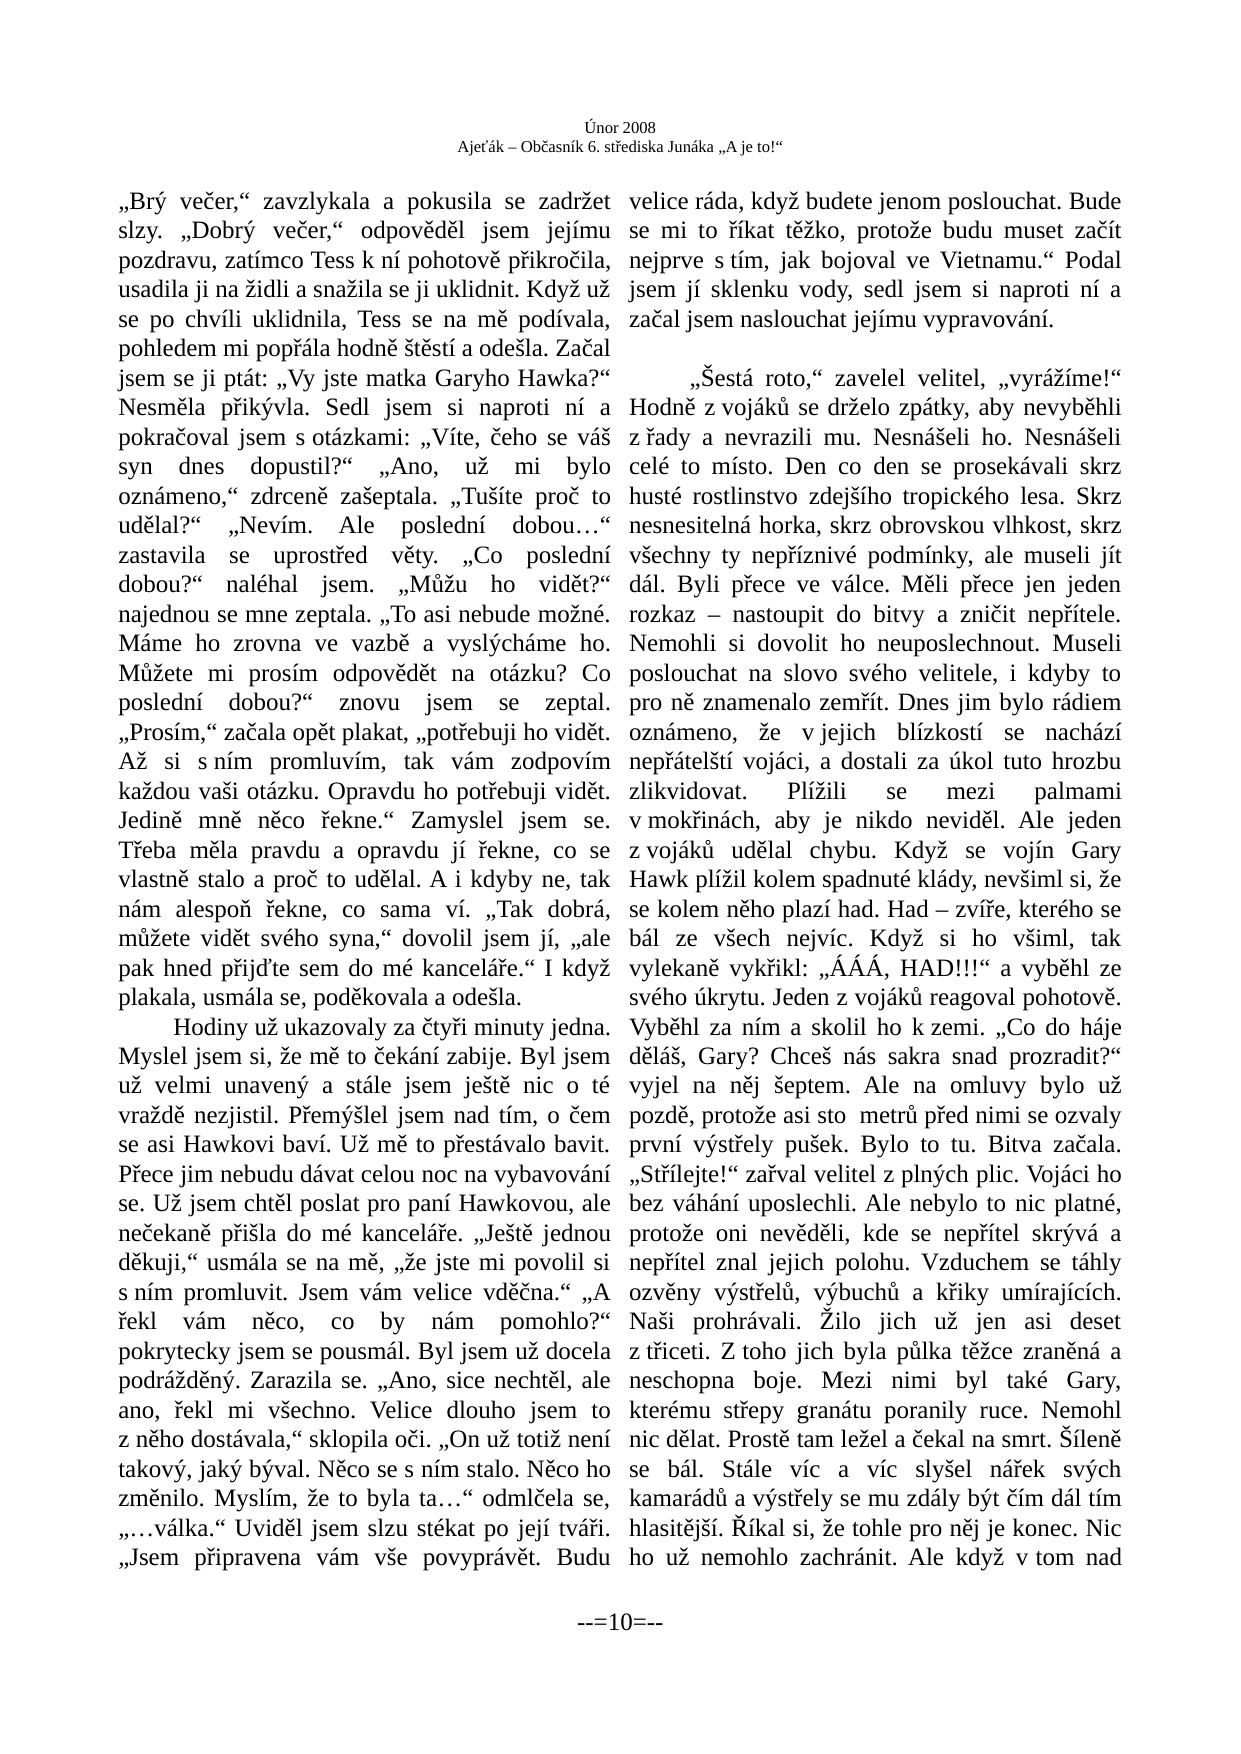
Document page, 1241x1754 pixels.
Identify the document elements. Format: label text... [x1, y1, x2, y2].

text „Šestá roto,“ zavelel velitel, „vyrážíme!“ Hodně z vojáků se drželo zpátky, aby nevyběhli z řady a nevrazili mu. Nesnášeli ho. Nesnášeli celé to místo. Den co den se prosekávali skrz husté rostlinstvo zdejšího tropického lesa. Skrz nesnesitelná horka, skrz obrovskou vlhkost, skrz všechny ty nepříznivé podmínky, ale museli jít dál. Byli přece ve válce. Měli přece jen jeden rozkaz – nastoupit do bitvy a zničit nepřítele. Nemohli si dovolit ho neuposlechnout. Museli poslouchat na slovo svého velitele, i kdyby to pro ně znamenalo zemřít. Dnes jim bylo rádiem oznámeno, že v jejich blízkostí se nachází nepřátelští vojáci, a dostali za úkol tuto hrozbu zlikvidovat. Plížili se mezi palmami v mokřinách, aby je nikdo neviděl. Ale jeden z vojáků udělal chybu. Když se vojín Gary Hawk plížil kolem spadnuté klády, nevšiml si, že se kolem něho plazí had. Had – zvíře, kterého se bál ze všech nejvíc. Když si ho všiml, tak vylekaně vykřikl: „ÁÁÁ, HAD!!!“ a vyběhl ze svého úkrytu. Jeden z vojáků reagoval pohotově. Vyběhl za ním a skolil ho k zemi. „Co do háje děláš, Gary? Chceš nás sakra snad prozradit?“ vyjel na něj šeptem. Ale na omluvy bylo už pozdě, protože asi sto metrů před nimi se ozvaly první výstřely pušek. Bylo to tu. Bitva začala. „Střílejte!“ zařval velitel z plných plic. Vojáci ho bez váhání uposlechli. Ale nebylo to nic platné, protože oni nevěděli, kde se nepřítel skrývá a nepřítel znal jejich polohu. Vzduchem se táhly ozvěny výstřelů, výbuchů a křiky umírajících. Naši prohrávali. Žilo jich už jen asi deset z třiceti. Z toho jich byla půlka těžce zraněná a neschopna boje. Mezi nimi byl také Gary, kterému střepy granátu poranily ruce. Nemohl nic dělat. Prostě tam ležel a čekal na smrt. Šíleně se bál. Stále víc a víc slyšel nářek svých kamarádů a výstřely se mu zdály být čím dál tím hlasitější. Říkal si, že tohle pro něj je konec. Nic ho už nemohlo zachránit. Ale když v tom nad [629, 363, 1122, 1571]
text velice ráda, když budete jenom poslouchat. Bude se mi to říkat těžko, protože budu muset začít nejprve s tím, jak bojoval ve Vietnamu.“ Podal jsem jí sklenku vody, sedl jsem si naproti ní a začal jsem naslouchat jejímu vypravování. [629, 186, 1122, 333]
text Hodiny už ukazovaly za čtyři minuty jedna. Myslel jsem si, že mě to čekání zabije. Byl jsem už velmi unavený a stále jsem ještě nic o té vraždě nezjistil. Přemýšlel jsem nad tím, o čem se asi Hawkovi baví. Už mě to přestávalo bavit. Přece jim nebudu dávat celou noc na vybavování se. Už jsem chtěl poslat pro paní Hawkovou, ale nečekaně přišla do mé kanceláře. „Ještě jednou děkuji,“ usmála se na mě, „že jste mi povolil si s ním promluvit. Jsem vám velice vděčna.“ „A řekl vám něco, co by nám pomohlo?“ pokrytecky jsem se pousmál. Byl jsem už docela podrážděný. Zarazila se. „Ano, sice nechtěl, ale ano, řekl mi všechno. Velice dlouho jsem to z něho dostávala,“ sklopila oči. „On už totiž není takový, jaký býval. Něco se s ním stalo. Něco ho změnilo. Myslím, že to byla ta…“ odmlčela se, „…válka.“ Uviděl jsem slzu stékat po její tváři. „Jsem připravena vám vše povyprávět. Budu [118, 1011, 611, 1571]
text „Brý večer,“ zavzlykala a pokusila se zadržet slzy. „Dobrý večer,“ odpověděl jsem jejímu pozdravu, zatímco Tess k ní pohotově přikročila, usadila ji na židli a snažila se ji uklidnit. Když už se po chvíli uklidnila, Tess se na mě podívala, pohledem mi popřála hodně štěstí a odešla. Začal jsem se ji ptát: „Vy jste matka Garyho Hawka?“ Nesměla přikývla. Sedl jsem si naproti ní a pokračoval jsem s otázkami: „Víte, čeho se váš syn dnes dopustil?“ „Ano, už mi bylo oznámeno,“ zdrceně zašeptala. „Tušíte proč to udělal?“ „Nevím. Ale poslední dobou…“ zastavila se uprostřed věty. „Co poslední dobou?“ naléhal jsem. „Můžu ho vidět?“ najednou se mne zeptala. „To asi nebude možné. Máme ho zrovna ve vazbě a vyslýcháme ho. Můžete mi prosím odpovědět na otázku? Co poslední dobou?“ znovu jsem se zeptal. „Prosím,“ začala opět plakat, „potřebuji ho vidět. Až si s ním promluvím, tak vám zodpovím každou vaši otázku. Opravdu ho potřebuji vidět. Jedině mně něco řekne.“ Zamyslel jsem se. Třeba měla pravdu a opravdu jí řekne, co se vlastně stalo a proč to udělal. A i kdyby ne, tak nám alespoň řekne, co sama ví. „Tak dobrá, můžete vidět svého syna,“ dovolil jsem jí, „ale pak hned přijďte sem do mé kanceláře.“ I když plakala, usmála se, poděkovala a odešla. [118, 186, 611, 1011]
